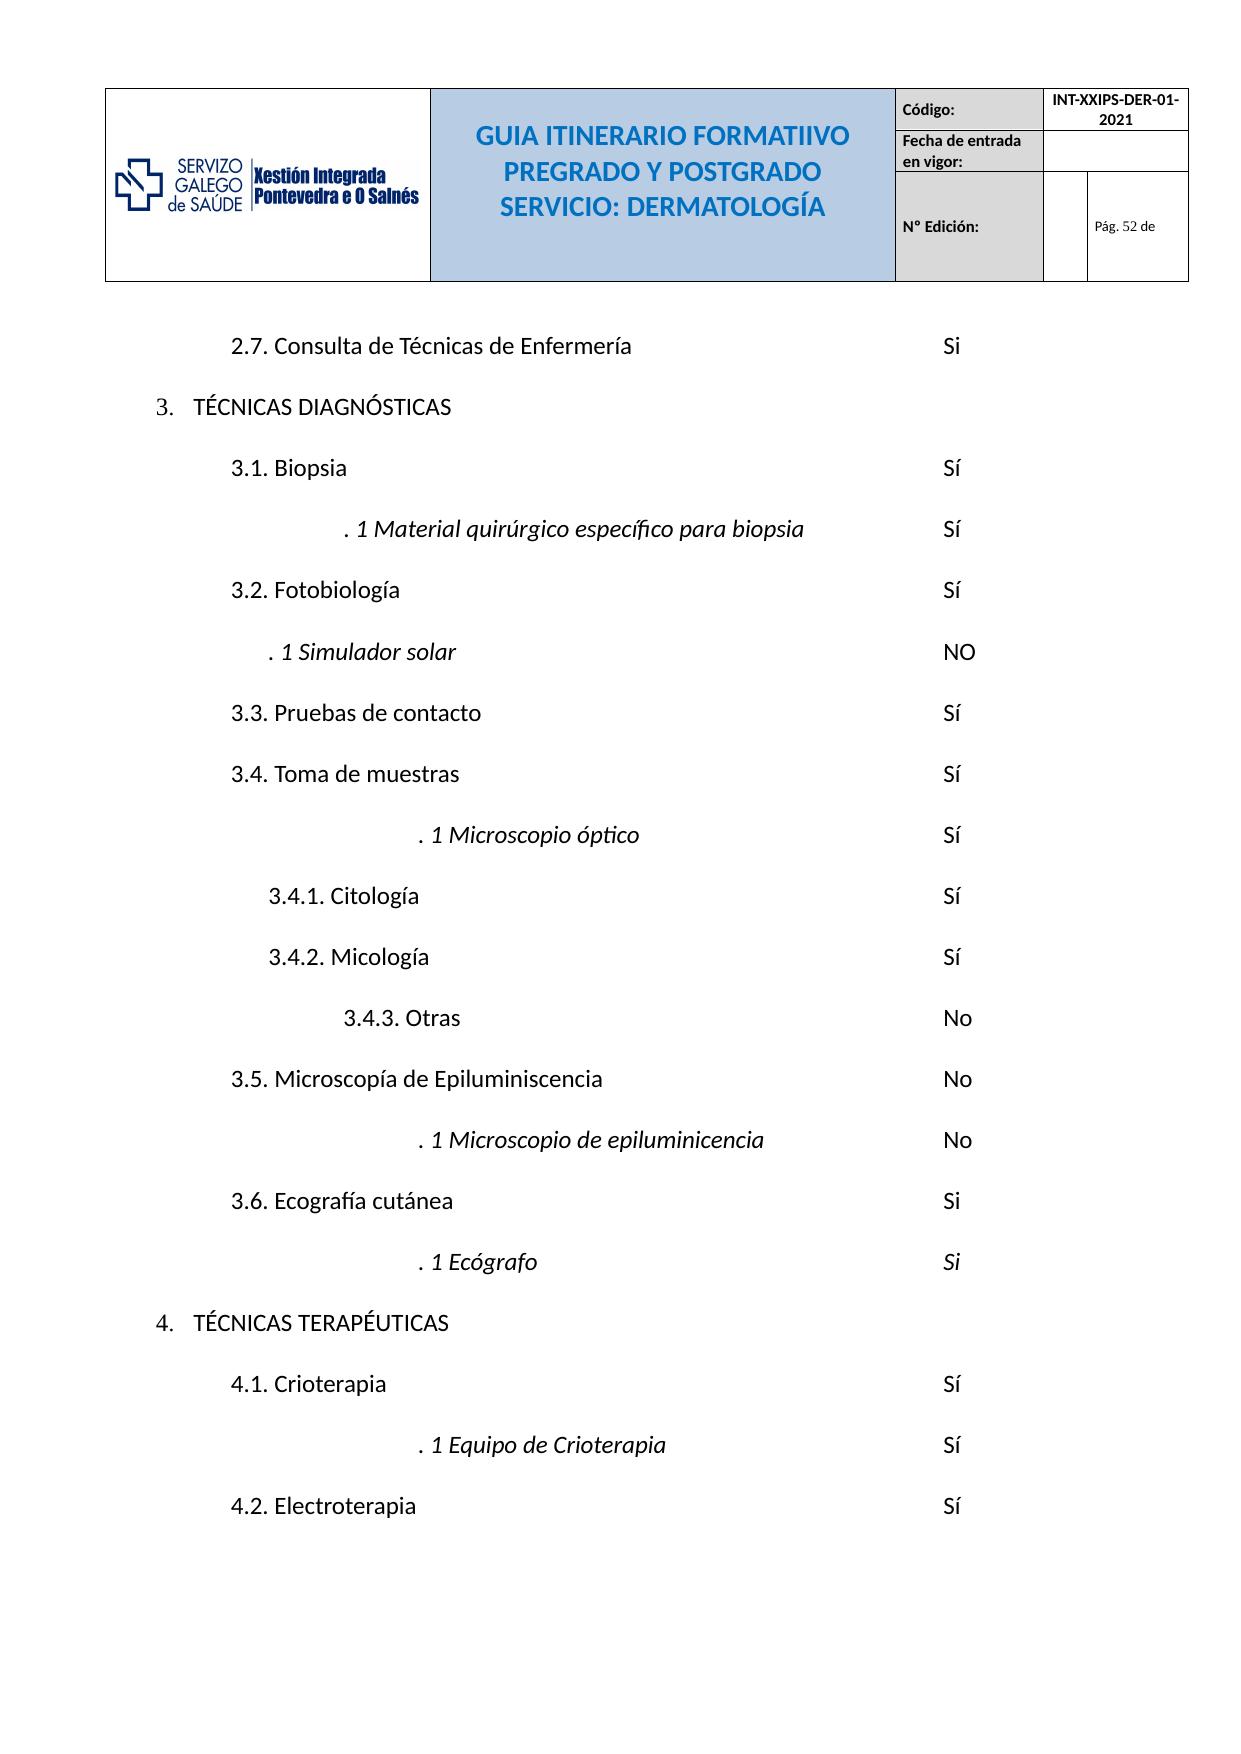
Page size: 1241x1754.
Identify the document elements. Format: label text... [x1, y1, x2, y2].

text 3.2. Fotobiología Sí [231, 575, 1122, 605]
list TÉCNICAS TERAPÉUTICAS [156, 1307, 1122, 1338]
text 3.4.2. Micología Sí [231, 941, 1122, 971]
text 3.5. Microscopía de Epiluminiscencia No [231, 1063, 1122, 1093]
text 3.4.3. Otras No [231, 1002, 1122, 1032]
text . 1 Material quirúrgico específico para biopsia Sí [231, 514, 1122, 544]
text . 1 Microscopio óptico Sí [231, 819, 1122, 849]
text 3.3. Pruebas de contacto Sí [231, 697, 1122, 727]
text 4.2. Electroterapia Sí [231, 1490, 1122, 1521]
text . 1 Microscopio de epiluminicencia No [231, 1124, 1122, 1154]
text 3.4. Toma de muestras Sí [231, 758, 1122, 788]
picture [115, 158, 421, 212]
text . 1 Simulador solar NO [231, 636, 1122, 666]
text 4.1. Crioterapia Sí [231, 1368, 1122, 1399]
text . 1 Ecógrafo Si [231, 1246, 1122, 1277]
text 2.7. Consulta de Técnicas de Enfermería Si [231, 331, 1122, 361]
text 3.4.1. Citología Sí [231, 880, 1122, 910]
text 3.1. Biopsia Sí [231, 453, 1122, 483]
text 3.6. Ecografía cutánea Si [231, 1185, 1122, 1216]
text . 1 Equipo de Crioterapia Sí [231, 1429, 1122, 1460]
list TÉCNICAS DIAGNÓSTICAS [156, 392, 1122, 422]
